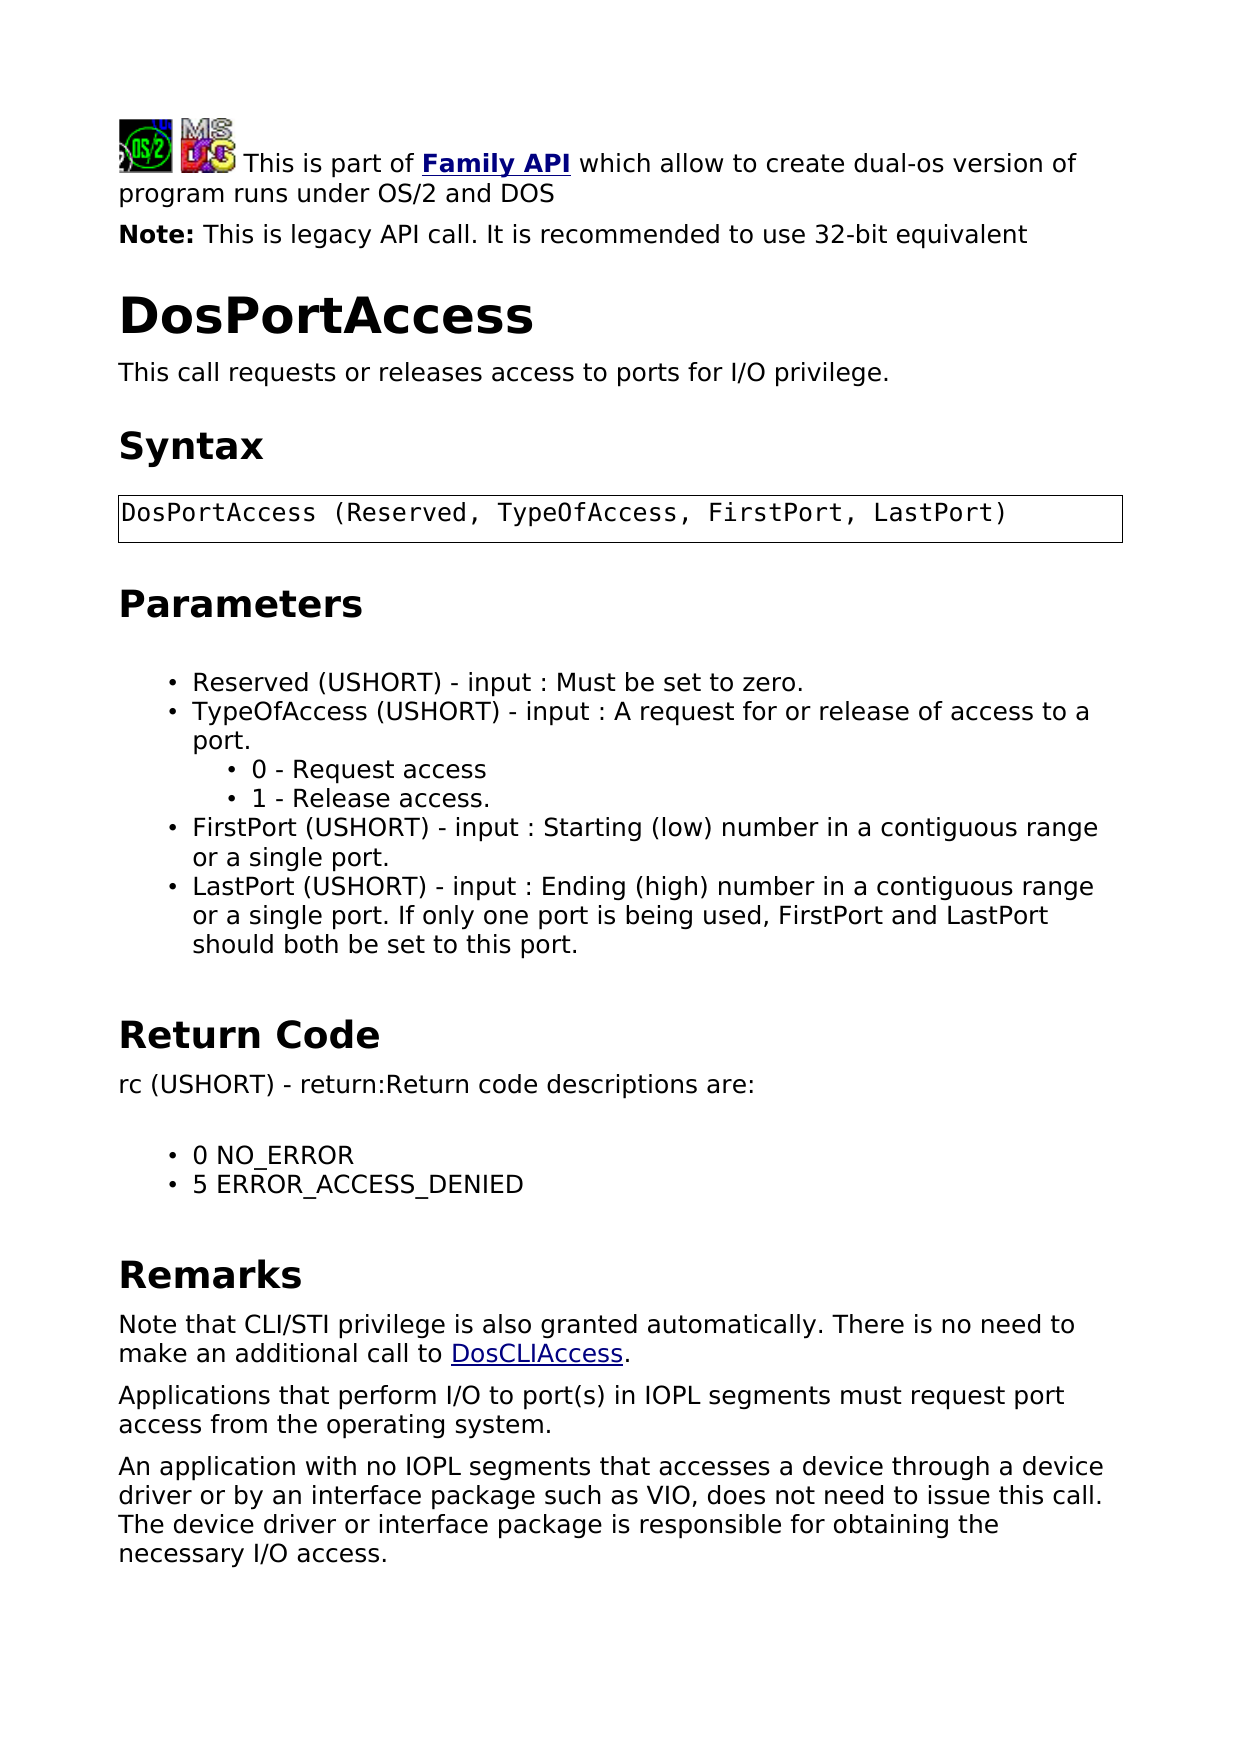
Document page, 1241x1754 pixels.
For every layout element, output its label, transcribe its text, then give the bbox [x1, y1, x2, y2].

list FirstPort (USHORT) - input : Starting (low) number in a contiguous range or a single port. [177, 814, 1122, 872]
text rc (USHORT) - return:Return code descriptions are: [118, 1070, 1122, 1099]
list LastPort (USHORT) - input : Ending (high) number in a contiguous range or a single port. If only one port is being used, FirstPort and LastPort should both be set to this port. [177, 872, 1122, 959]
subtitle Remarks [118, 1254, 1122, 1298]
list 1 - Release access. [236, 784, 1122, 814]
list 5 ERROR_ACCESS_DENIED [177, 1170, 1122, 1199]
list 0 - Request access [236, 755, 1122, 784]
text This call requests or releases access to ports for I/O privilege. [118, 358, 1122, 387]
subtitle Syntax [118, 424, 1122, 468]
picture [118, 118, 173, 173]
list TypeOfAccess (USHORT) - input : A request for or release of access to a port. [177, 697, 1122, 755]
subtitle Parameters [118, 582, 1122, 626]
table_header DosPortAccess (Reserved, TypeOfAccess, FirstPort, LastPort) [119, 496, 1122, 542]
list 0 NO_ERROR [177, 1141, 1122, 1170]
list Reserved (USHORT) - input : Must be set to zero. [177, 668, 1122, 697]
text Note: This is legacy API call. It is recommended to use 32-bit equivalent [118, 220, 1122, 249]
subtitle DosPortAccess [118, 287, 1122, 345]
text This is part of Family API which allow to create dual-os version of program runs under OS/2 and DOS [118, 118, 1122, 208]
text An application with no IOPL segments that accesses a device through a device driver or by an interface package such as VIO, does not need to issue this call. The device driver or interface package is responsible for obtaining the necessary I/O access. [118, 1452, 1122, 1568]
subtitle Return Code [118, 1014, 1122, 1058]
picture [180, 118, 236, 173]
text Note that CLI/STI privilege is also granted automatically. There is no need to make an additional call to DosCLIAccess. [118, 1310, 1122, 1368]
text Applications that perform I/O to port(s) in IOPL segments must request port access from the operating system. [118, 1381, 1122, 1439]
